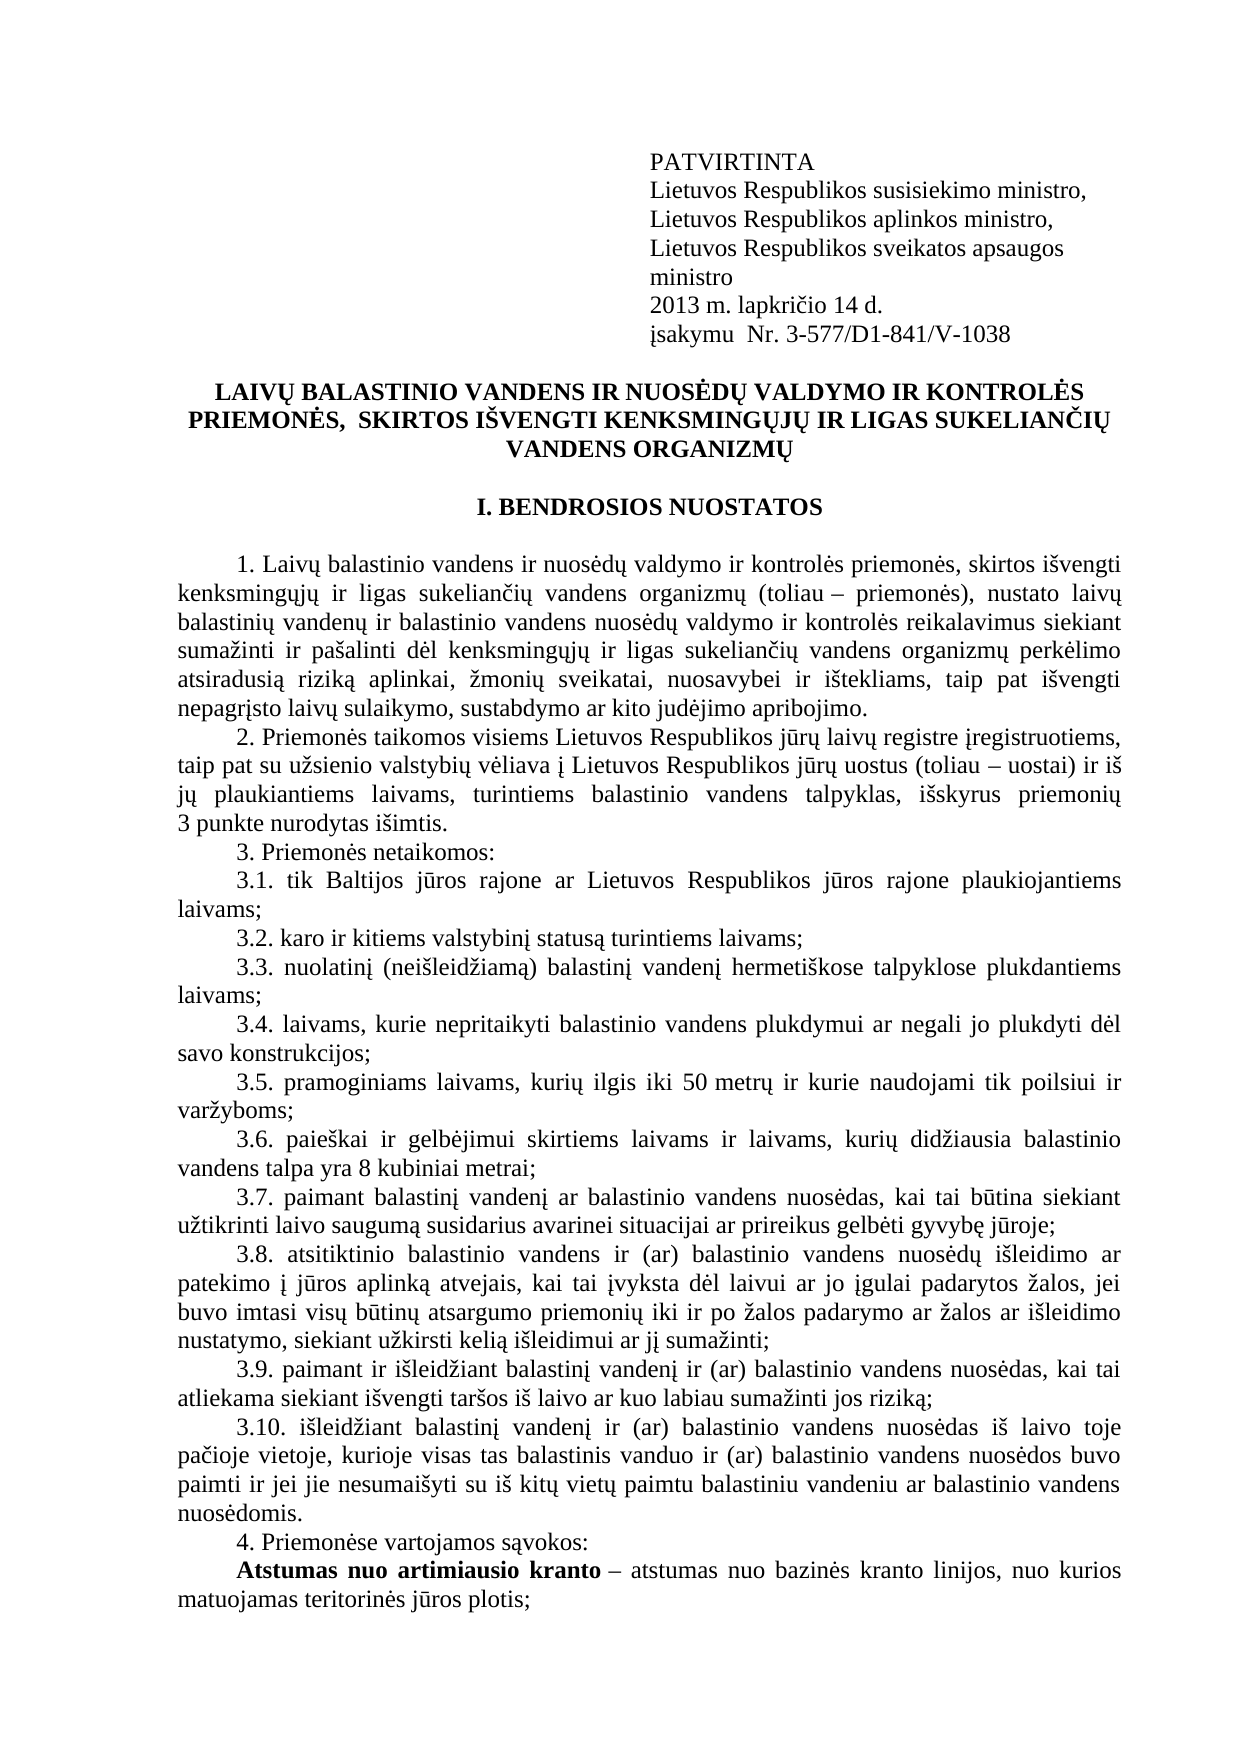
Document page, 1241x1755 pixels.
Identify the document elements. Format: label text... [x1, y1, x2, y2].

text 3.8. atsitiktinio balastinio vandens ir (ar) balastinio vandens nuosėdų išleidimo ar patekimo į jūros aplinką atvejais, kai tai įvyksta dėl laivui ar jo įgulai padarytos žalos, jei buvo imtasi visų būtinų atsargumo priemonių iki ir po žalos padarymo ar žalos ar išleidimo nustatymo, siekiant užkirsti kelią išleidimui ar jį sumažinti; [177, 1239, 1122, 1354]
text 3.10. išleidžiant balastinį vandenį ir (ar) balastinio vandens nuosėdas iš laivo toje pačioje vietoje, kurioje visas tas balastinis vanduo ir (ar) balastinio vandens nuosėdos buvo paimti ir jei jie nesumaišyti su iš kitų vietų paimtu balastiniu vandeniu ar balastinio vandens nuosėdomis. [177, 1412, 1122, 1527]
text Lietuvos Respublikos aplinkos ministro, [649, 204, 1122, 233]
text įsakymu Nr. 3-577/D1-841/V-1038 [649, 319, 1122, 348]
text 3.7. paimant balastinį vandenį ar balastinio vandens nuosėdas, kai tai būtina siekiant užtikrinti laivo saugumą susidarius avarinei situacijai ar prireikus gelbėti gyvybę jūroje; [177, 1182, 1122, 1239]
text 3.2. karo ir kitiems valstybinį statusą turintiems laivams; [177, 923, 1122, 952]
text I. BENDROSIOS NUOSTATOS [177, 492, 1122, 521]
text 1. Laivų balastinio vandens ir nuosėdų valdymo ir kontrolės priemonės, skirtos išvengti kenksmingųjų ir ligas sukeliančių vandens organizmų (toliau – priemonės), nustato laivų balastinių vandenų ir balastinio vandens nuosėdų valdymo ir kontrolės reikalavimus siekiant sumažinti ir pašalinti dėl kenksmingųjų ir ligas sukeliančių vandens organizmų perkėlimo atsiradusią riziką aplinkai, žmonių sveikatai, nuosavybei ir ištekliams, taip pat išvengti nepagrįsto laivų sulaikymo, sustabdymo ar kito judėjimo apribojimo. [177, 549, 1122, 722]
text 3.9. paimant ir išleidžiant balastinį vandenį ir (ar) balastinio vandens nuosėdas, kai tai atliekama siekiant išvengti taršos iš laivo ar kuo labiau sumažinti jos riziką; [177, 1354, 1122, 1412]
text 2013 m. lapkričio 14 d. [649, 291, 1122, 319]
text 3.5. pramoginiams laivams, kurių ilgis iki 50 metrų ir kurie naudojami tik poilsiui ir varžyboms; [177, 1067, 1122, 1124]
text LAIVŲ BALASTINIO VANDENS IR NUOSĖDŲ VALDYMO IR KONTROLĖS PRIEMONĖS, SKIRTOS IŠVENGTI KENKSMINGŲJŲ IR LIGAS SUKELIANČIŲ VANDENS ORGANIZMŲ [177, 377, 1122, 463]
text 3.3. nuolatinį (neišleidžiamą) balastinį vandenį hermetiškose talpyklose plukdantiems laivams; [177, 952, 1122, 1009]
text Atstumas nuo artimiausio kranto – atstumas nuo bazinės kranto linijos, nuo kurios matuojamas teritorinės jūros plotis; [177, 1556, 1122, 1613]
text 4. Priemonėse vartojamos sąvokos: [177, 1527, 1122, 1556]
text PATVIRTINTA [649, 147, 1122, 176]
text 2. Priemonės taikomos visiems Lietuvos Respublikos jūrų laivų registre įregistruotiems, taip pat su užsienio valstybių vėliava į Lietuvos Respublikos jūrų uostus (toliau – uostai) ir iš jų plaukiantiems laivams, turintiems balastinio vandens talpyklas, išskyrus priemonių 3 punkte nurodytas išimtis. [177, 722, 1122, 837]
text Lietuvos Respublikos sveikatos apsaugos ministro [649, 233, 1122, 291]
text 3.6. paieškai ir gelbėjimui skirtiems laivams ir laivams, kurių didžiausia balastinio vandens talpa yra 8 kubiniai metrai; [177, 1124, 1122, 1182]
text 3.4. laivams, kurie nepritaikyti balastinio vandens plukdymui ar negali jo plukdyti dėl savo konstrukcijos; [177, 1009, 1122, 1067]
text 3.1. tik Baltijos jūros rajone ar Lietuvos Respublikos jūros rajone plaukiojantiems laivams; [177, 866, 1122, 923]
text 3. Priemonės netaikomos: [177, 837, 1122, 866]
text Lietuvos Respublikos susisiekimo ministro, [649, 176, 1122, 204]
